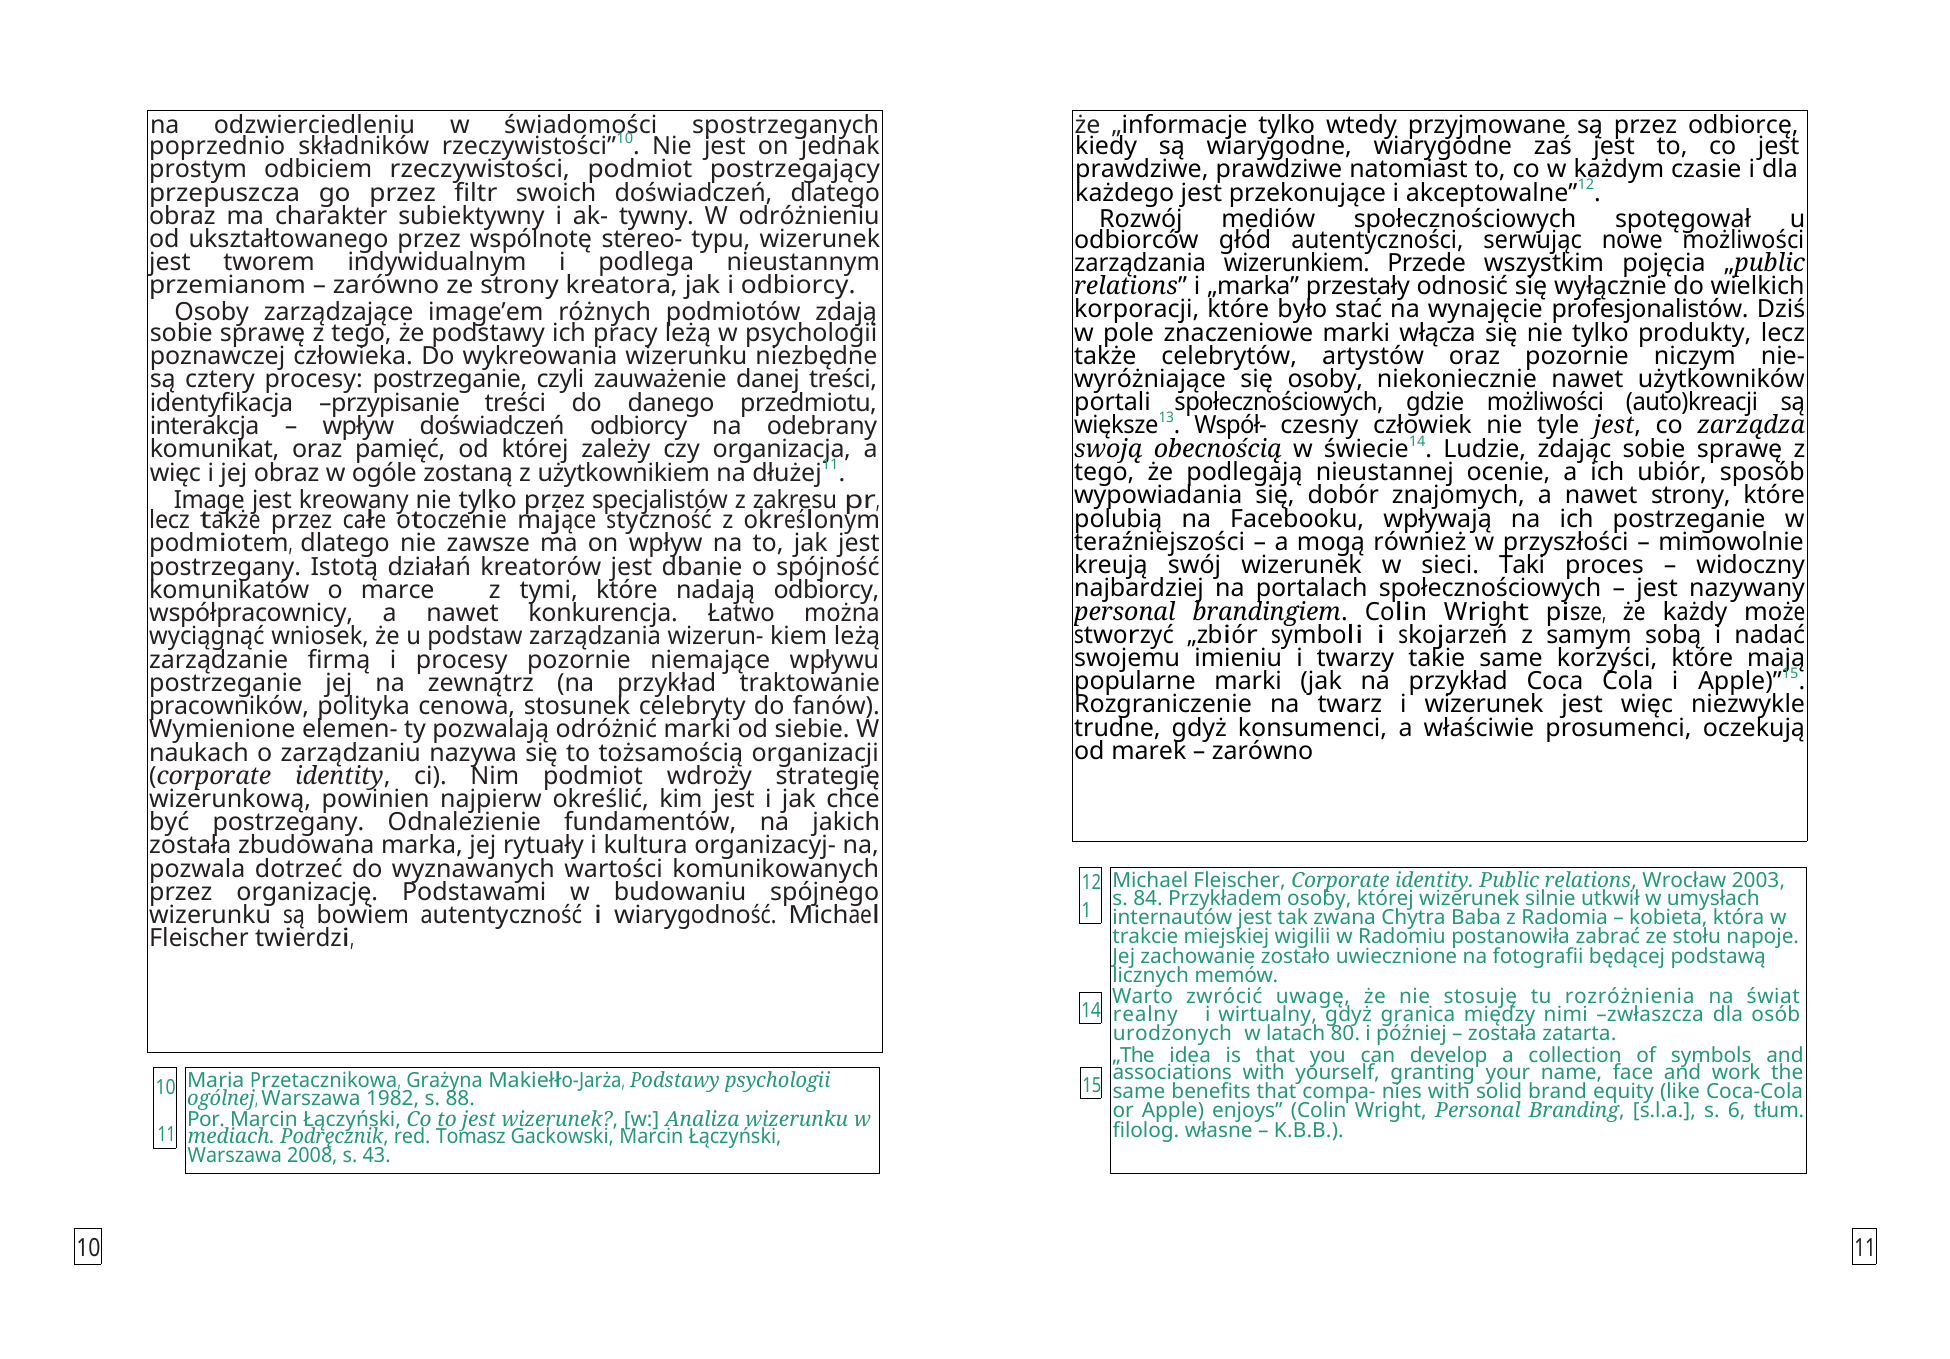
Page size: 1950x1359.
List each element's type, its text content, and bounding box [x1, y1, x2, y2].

text Rozwój mediów społecznościowych spotęgował u odbiorców głód autentyczności, serwując nowe możliwości zarządzania wizerunkiem. Przede wszystkim pojęcia „public relations” i „marka” przestały odnosić się wyłącznie do wielkich korporacji, które było stać na wynajęcie profesjonalistów. Dziś w pole znaczeniowe marki włącza się nie tylko produkty, lecz także celebrytów, artystów oraz pozornie niczym nie- wyróżniające się osoby, niekoniecznie nawet użytkowników portali społecznościowych, gdzie możliwości (auto)kreacji są większe13. Współ- czesny człowiek nie tyle jest, co zarządza swoją obecnością w świecie14. Ludzie, zdając sobie sprawę z tego, że podlegają nieustannej ocenie, a ich ubiór, sposób wypowiadania się, dobór znajomych, a nawet strony, które polubią na Facebooku, wpływają na ich postrzeganie w teraźniejszości – a mogą również w przyszłości – mimowolnie kreują swój wizerunek w sieci. Taki proces – widoczny najbardziej na portalach społecznościowych – jest nazywany personal brandingiem. Colin Wright pisze, że każdy może stworzyć „zbiór symboli i skojarzeń z samym sobą i nadać swojemu imieniu i twarzy takie same korzyści, które mają popularne marki (jak na przykład Coca Cola i Apple)”15. Rozgraniczenie na twarz i wizerunek jest więc niezwykle trudne, gdyż konsumenci, a właściwie prosumenci, oczekują od marek – zarówno [1074, 209, 1805, 767]
text 11 [1854, 1229, 1876, 1264]
text 11 [157, 1115, 176, 1148]
text 15 [1082, 1068, 1101, 1098]
text „The idea is that you can develop a collection of symbols and associations with yourself, granting your name, face and work the same benefits that compa- nies with solid brand equity (like Coca-Cola or Apple) enjoys” (Colin Wright, Personal Branding, [s.l.a.], s. 6, tłum. filolog. własne – K.B.B.). [1112, 1047, 1804, 1143]
text Maria Przetacznikowa, Grażyna Makiełło-Jarża, Podstawy psychologii ogólnej, Warszawa 1982, s. 88. [187, 1072, 878, 1111]
text Michael Fleischer, Corporate identity. Public relations, Wrocław 2003, s. 84. Przykładem osoby, której wizerunek silnie utkwił w umysłach internautów jest tak zwana Chytra Baba z Radomia – kobieta, która w trakcie miejskiej wigilii w Radomiu postanowiła zabrać ze stołu napoje. Jej zachowanie zostało uwiecznione na fotografii będącej podstawą licznych memów. [1112, 872, 1806, 988]
text na odzwierciedleniu w świadomości spostrzeganych poprzednio składników rzeczywistości”10. Nie jest on jednak prostym odbiciem rzeczywistości, podmiot postrzegający przepuszcza go przez filtr swoich doświadczeń, dlatego obraz ma charakter subiektywny i ak- tywny. W odróżnieniu od ukształtowanego przez wspólnotę stereo- typu, wizerunek jest tworem indywidualnym i podlega nieustannym przemianom – zarówno ze strony kreatora, jak i odbiorcy. [149, 115, 880, 301]
text 14 [1081, 993, 1101, 1023]
text Osoby zarządzające image’em różnych podmiotów zdają sobie sprawę z tego, że podstawy ich pracy leżą w psychologii poznawczej człowieka. Do wykreowania wizerunku niezbędne są cztery procesy: postrzeganie, czyli zauważenie danej treści, identyfikacja –przypisanie treści do danego przedmiotu, interakcja – wpływ doświadczeń odbiorcy na odebrany komunikat, oraz pamięć, od której zależy czy organizacja, a więc i jej obraz w ogóle zostaną z użytkownikiem na dłużej11. [149, 302, 878, 488]
text 12 [1082, 868, 1101, 895]
text Image jest kreowany nie tylko przez specjalistów z zakresu pr, lecz także przez całe otoczenie mające styczność z określonym podmiotem, dlatego nie zawsze ma on wpływ na to, jak jest postrzegany. Istotą działań kreatorów jest dbanie o spójność komunikatów o marce z tymi, które nadają odbiorcy, współpracownicy, a nawet konkurencja. Łatwo można wyciągnąć wniosek, że u podstaw zarządzania wizerun- kiem leżą zarządzanie firmą i procesy pozornie niemające wpływu postrzeganie jej na zewnątrz (na przykład traktowanie pracowników, polityka cenowa, stosunek celebryty do fanów). Wymienione elemen- ty pozwalają odróżnić marki od siebie. W naukach o zarządzaniu nazywa się to tożsamością organizacji (corporate identity, ci). Nim podmiot wdroży strategię wizerunkową, powinien najpierw określić, kim jest i jak chce być postrzegany. Odnalezienie fundamentów, na jakich została zbudowana marka, jej rytuały i kultura organizacyj- na, pozwala dotrzeć do wyznawanych wartości komunikowanych przez organizację. Podstawami w budowaniu spójnego wizerunku są bowiem autentyczność i wiarygodność. Michael Fleischer twierdzi, [149, 489, 880, 954]
text 10 [76, 1229, 101, 1264]
text że „informacje tylko wtedy przyjmowane są przez odbiorcę, kiedy są wiarygodne, wiarygodne zaś jest to, co jest prawdziwe, prawdziwe natomiast to, co w każdym czasie i dla każdego jest przekonujące i akceptowalne”12. [1074, 115, 1799, 208]
text Warto zwrócić uwagę, że nie stosuję tu rozróżnienia na świat realny i wirtualny, gdyż granica między nimi –zwłaszcza dla osób urodzonych w latach 80. i później – została zatarta. [1112, 988, 1800, 1047]
text 13 [1081, 895, 1101, 923]
text Por. Marcin Łączyński, Co to jest wizerunek?, [w:] Analiza wizerunku w mediach. Podręcznik, red. Tomasz Gackowski, Marcin Łączyński, Warszawa 2008, s. 43. [187, 1111, 878, 1169]
text 10 [155, 1068, 176, 1101]
